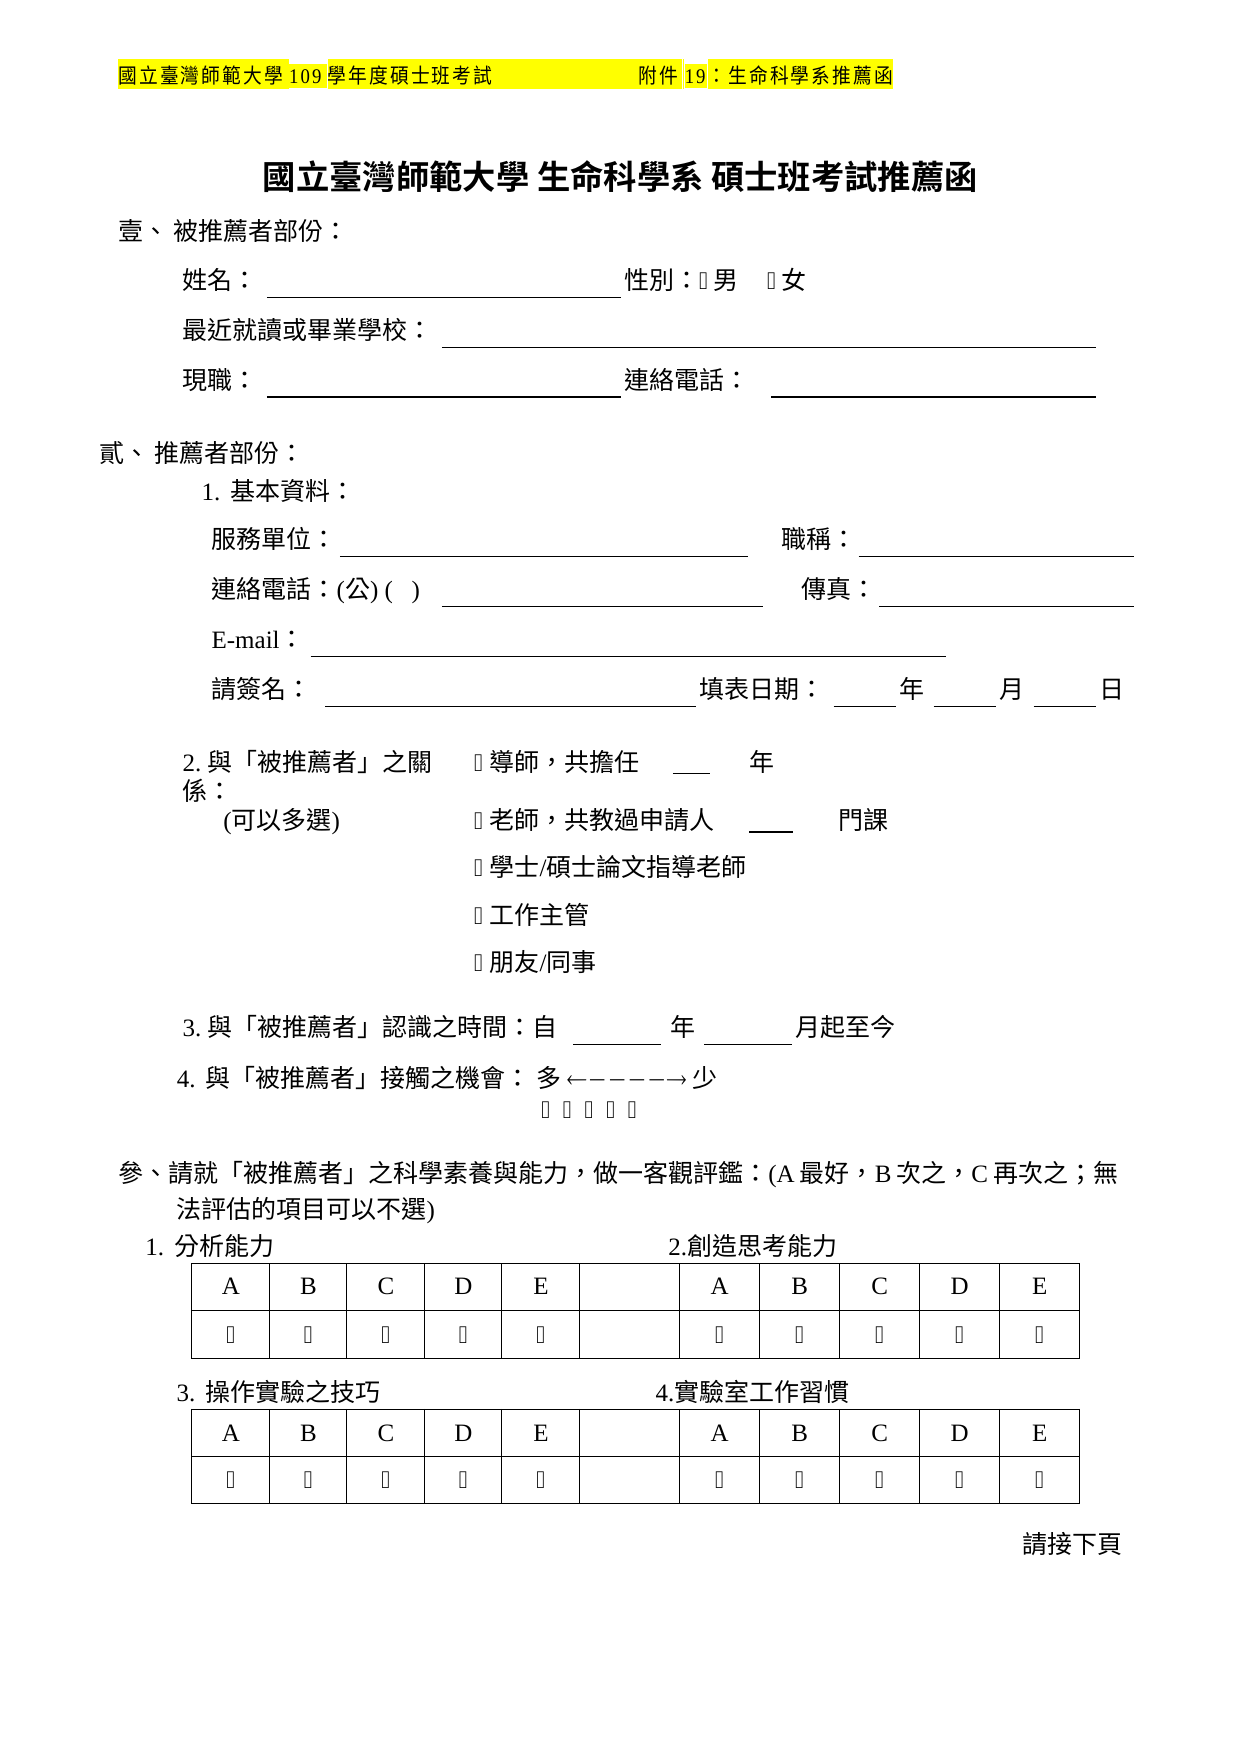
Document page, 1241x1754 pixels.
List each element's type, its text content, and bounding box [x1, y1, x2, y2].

table_cell [442, 298, 621, 347]
table_cell  [920, 1311, 999, 1358]
table_cell  [425, 1457, 501, 1503]
table_cell (可以多選) [179, 806, 471, 853]
table_cell  老師，共教過申請人 [471, 806, 746, 853]
list 推薦者部份： [99, 432, 1122, 470]
table_header E [1000, 1264, 1079, 1310]
table_cell [836, 901, 1121, 948]
table_header C [347, 1410, 424, 1456]
table_cell 連絡電話： [621, 348, 771, 396]
table_cell [580, 1311, 679, 1358]
table_cell [267, 347, 621, 396]
table_cell  朋友/同事 [471, 948, 777, 995]
table_cell [325, 657, 696, 706]
text      [62, 1095, 1122, 1124]
table_header A [680, 1264, 759, 1310]
table_header A [680, 1410, 759, 1456]
table_cell [704, 995, 792, 1044]
table_cell [777, 901, 836, 948]
table_cell [834, 657, 896, 706]
table_header [580, 1410, 679, 1456]
table_cell [580, 1457, 679, 1503]
table_header B [270, 1410, 346, 1456]
table_cell [442, 556, 763, 606]
table_cell  [347, 1311, 424, 1358]
table_cell 門課 [836, 806, 1121, 853]
table_cell  [425, 1311, 501, 1358]
table_cell [777, 854, 836, 901]
list 操作實驗之技巧 4.實驗室工作習慣 [155, 1371, 1122, 1409]
table_cell  [760, 1457, 839, 1503]
table_cell [179, 901, 471, 948]
table_cell  [270, 1311, 346, 1358]
table_cell  [270, 1457, 346, 1503]
table_cell [621, 297, 908, 347]
table_cell [836, 948, 1121, 995]
table_cell  [920, 1457, 999, 1503]
table_cell 填表日期： [696, 657, 833, 706]
table_header 服務單位： [209, 508, 340, 556]
table_cell  [760, 1311, 839, 1358]
table_cell 傳真： [763, 556, 879, 606]
table_cell [573, 995, 661, 1044]
table_cell  [840, 1311, 919, 1358]
table_header E [502, 1264, 579, 1310]
table_header [340, 508, 748, 556]
list 分析能力 2.創造思考能力 [118, 1226, 1122, 1263]
table_header 姓名： [179, 248, 267, 297]
table_cell 月 [996, 656, 1033, 706]
text 參、請就「被推薦者」之科學素養與能力，做一客觀評鑑：(A最好，B次之，C再次之；無法評估的項目可以不選) [118, 1153, 1122, 1226]
table_cell  學士/碩士論文指導老師 [471, 854, 777, 901]
table_cell [836, 854, 1121, 901]
table_cell  [502, 1457, 579, 1503]
table_cell 日 [1096, 656, 1133, 706]
table_header A [192, 1410, 269, 1456]
table_cell [777, 948, 836, 995]
table_header E [502, 1410, 579, 1456]
table_cell [934, 656, 996, 706]
table_header 性別： 男  女 [621, 248, 908, 297]
table_cell E-mail： [209, 606, 311, 656]
table_cell [179, 948, 471, 995]
table_cell [909, 297, 1096, 347]
table_header  導師，共擔任 [471, 748, 670, 806]
table_cell  [502, 1311, 579, 1358]
table_cell [670, 606, 946, 656]
table_cell  [1000, 1457, 1079, 1503]
table_header A [192, 1264, 269, 1310]
table_cell  [1000, 1311, 1079, 1358]
table_header [580, 1264, 679, 1310]
table_cell  [192, 1457, 269, 1503]
table_header B [760, 1264, 839, 1310]
table_cell 現職： [179, 347, 267, 396]
table_cell [1034, 656, 1096, 706]
table_cell 最近就讀或畢業學校： [179, 297, 442, 347]
table_cell  [680, 1311, 759, 1358]
table_header 2. 與「被推薦者」之關係： [179, 748, 471, 806]
table_cell  工作主管 [471, 901, 777, 948]
table_cell 年 [896, 657, 933, 706]
table_cell [179, 854, 471, 901]
table_header [859, 508, 1133, 556]
table_header [267, 248, 621, 297]
table_header [909, 248, 1096, 297]
table_header D [425, 1264, 501, 1310]
text 請接下頁 [118, 1533, 1122, 1558]
table_header [670, 748, 746, 806]
table_cell [771, 348, 1096, 396]
table_header C [347, 1264, 424, 1310]
table_cell [879, 557, 1133, 606]
table_cell 3. 與「被推薦者」認識之時間：自 [179, 995, 573, 1044]
table_header E [1000, 1410, 1079, 1456]
list 基本資料： [118, 470, 1122, 507]
table_header B [760, 1410, 839, 1456]
list 與「被推薦者」接觸之機會： 多  少 [118, 1058, 1122, 1095]
table_cell  [840, 1457, 919, 1503]
table_cell  [347, 1457, 424, 1503]
table_cell 年 [661, 995, 704, 1044]
table_header 年 [746, 748, 1121, 806]
table_header C [840, 1410, 919, 1456]
table_header D [920, 1410, 999, 1456]
table_cell 連絡電話：(公) ( ) [209, 556, 442, 606]
table_cell [746, 806, 836, 853]
table_cell [946, 607, 1133, 656]
table_header C [840, 1264, 919, 1310]
table_header D [920, 1264, 999, 1310]
table_header B [270, 1264, 346, 1310]
table_header D [425, 1410, 501, 1456]
table_cell 請簽名： [209, 656, 325, 706]
table_cell [311, 606, 670, 656]
table_header 職稱： [748, 508, 858, 556]
text 國立臺灣師範大學 生命科學系 碩士班考試推薦函 [118, 156, 1122, 198]
table_cell  [680, 1457, 759, 1503]
table_cell  [192, 1311, 269, 1358]
table_cell 月起至今 [792, 995, 1121, 1044]
list 被推薦者部份： [118, 211, 1122, 248]
